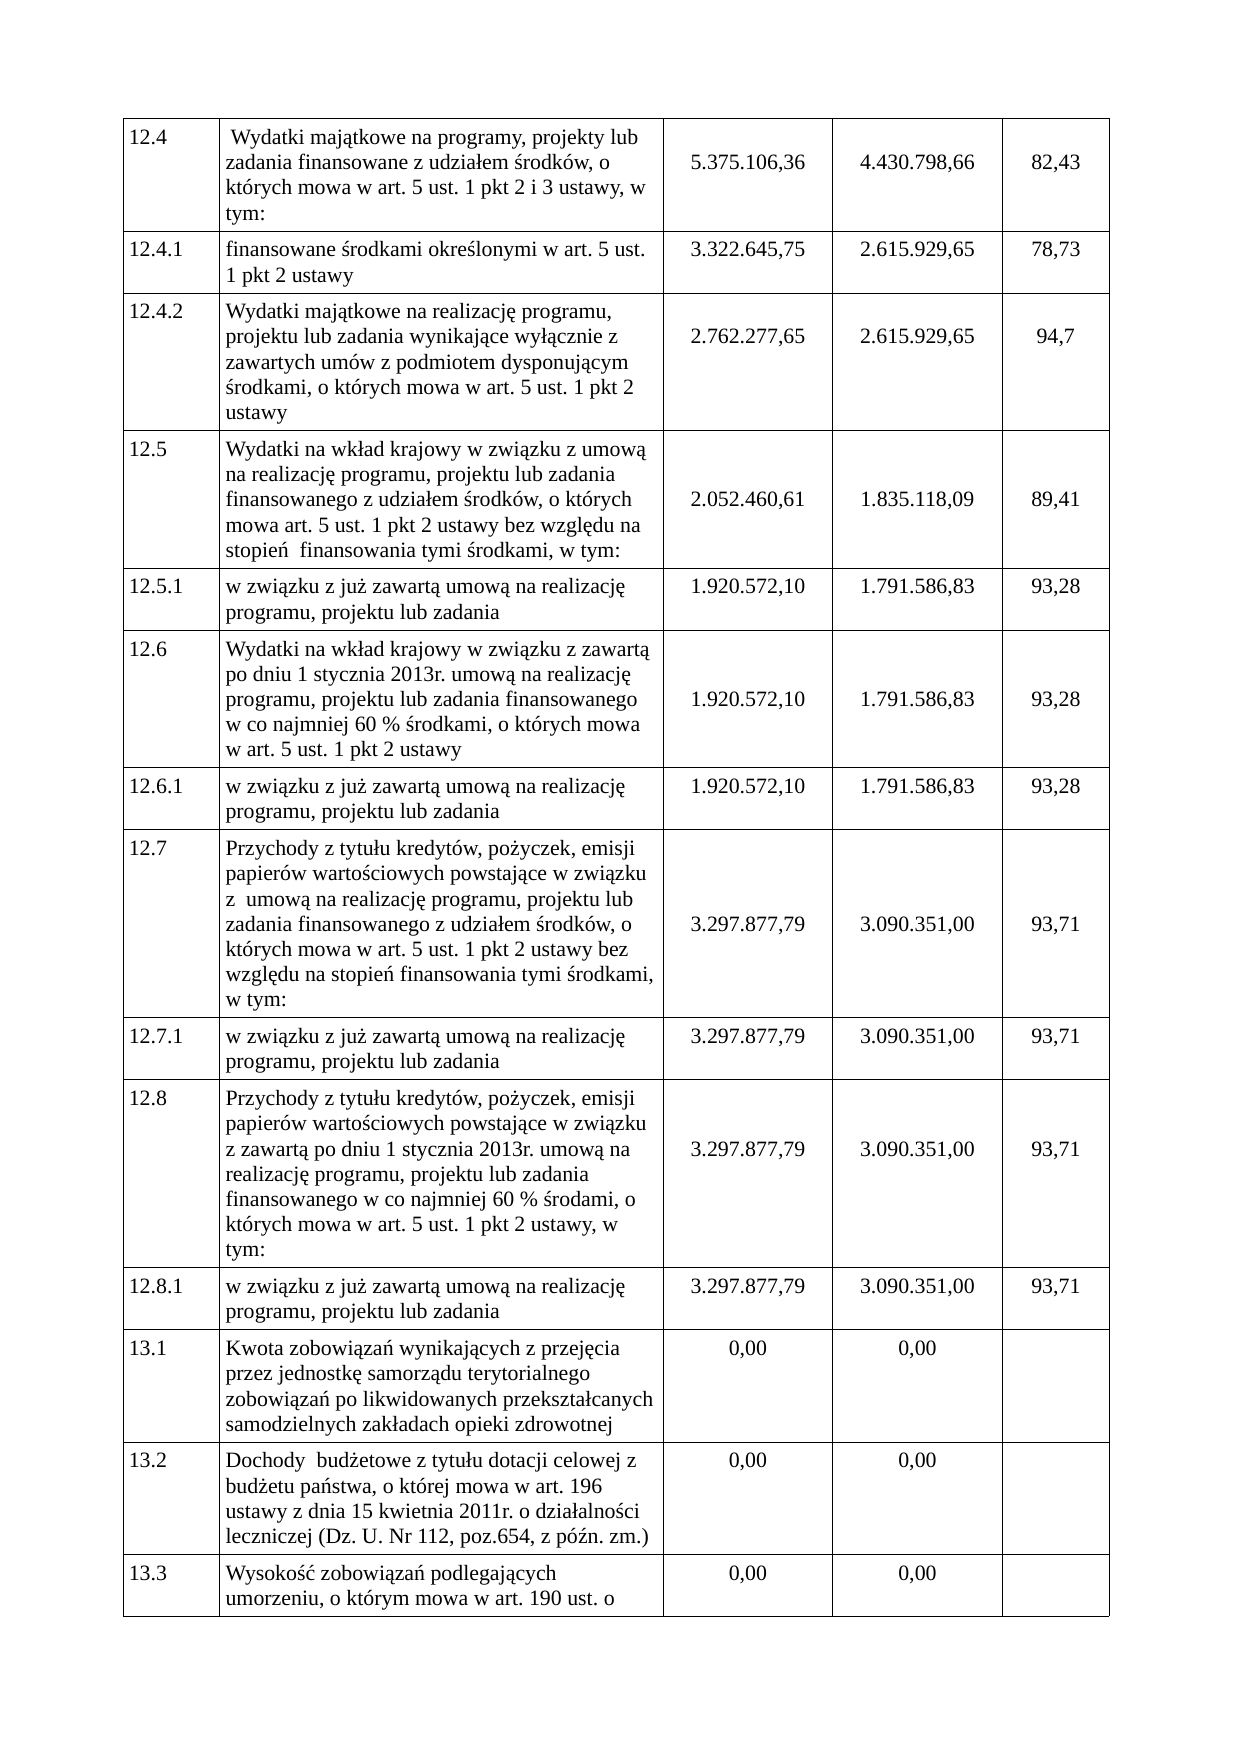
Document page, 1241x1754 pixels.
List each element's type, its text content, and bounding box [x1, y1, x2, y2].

table_cell 3.297.877,79 [664, 1018, 832, 1079]
table_cell Kwota zobowiązań wynikających z przejęcia przez jednostkę samorządu terytorialnego zobowiązań po likwidowanych przekształcanych samodzielnych zakładach opieki zdrowotnej [220, 1330, 663, 1442]
table_cell 12.4.2 [124, 294, 219, 430]
table_cell 12.5.1 [124, 569, 219, 630]
table_cell 93,71 [1003, 1268, 1109, 1329]
table_cell 12.6.1 [124, 768, 219, 829]
table_cell 3.297.877,79 [664, 830, 832, 1017]
table_cell 3.322.645,75 [664, 232, 832, 292]
table_cell Przychody z tytułu kredytów, pożyczek, emisji papierów wartościowych powstające w związku z zawartą po dniu 1 stycznia 2013r. umową na realizację programu, projektu lub zadania finansowanego w co najmniej 60 % środami, o których mowa w art. 5 ust. 1 pkt 2 ustawy, w tym: [220, 1080, 663, 1267]
table_cell 3.297.877,79 [664, 1268, 832, 1329]
table_cell 1.835.118,09 [833, 431, 1002, 568]
table_cell 2.615.929,65 [833, 294, 1002, 430]
table_cell 0,00 [833, 1443, 1002, 1554]
table_cell 13.1 [124, 1330, 219, 1442]
table_cell Przychody z tytułu kredytów, pożyczek, emisji papierów wartościowych powstające w związku z umową na realizację programu, projektu lub zadania finansowanego z udziałem środków, o których mowa w art. 5 ust. 1 pkt 2 ustawy bez względu na stopień finansowania tymi środkami, w tym: [220, 830, 663, 1017]
table_cell 1.791.586,83 [833, 768, 1002, 829]
table_cell 0,00 [664, 1330, 832, 1442]
table_cell 1.791.586,83 [833, 631, 1002, 767]
table_cell 12.7.1 [124, 1018, 219, 1079]
table_cell 5.375.106,36 [664, 119, 832, 231]
table_cell 78,73 [1003, 232, 1109, 292]
table_cell w związku z już zawartą umową na realizację programu, projektu lub zadania [220, 1268, 663, 1329]
table_cell 94,7 [1003, 294, 1109, 430]
table_cell 3.090.351,00 [833, 830, 1002, 1017]
table_cell 12.6 [124, 631, 219, 767]
table_cell 82,43 [1003, 119, 1109, 231]
table_cell finansowane środkami określonymi w art. 5 ust. 1 pkt 2 ustawy [220, 232, 663, 292]
table_cell Wydatki majątkowe na realizację programu, projektu lub zadania wynikające wyłącznie z zawartych umów z podmiotem dysponującym środkami, o których mowa w art. 5 ust. 1 pkt 2 ustawy [220, 294, 663, 430]
table_cell 12.4.1 [124, 232, 219, 292]
table_cell 93,71 [1003, 1080, 1109, 1267]
table_cell 1.791.586,83 [833, 569, 1002, 630]
table_cell 12.8.1 [124, 1268, 219, 1329]
table_cell 3.090.351,00 [833, 1018, 1002, 1079]
table_cell 12.4 [124, 119, 219, 231]
table_cell 1.920.572,10 [664, 768, 832, 829]
table_cell Wydatki na wkład krajowy w związku z umową na realizację programu, projektu lub zadania finansowanego z udziałem środków, o których mowa art. 5 ust. 1 pkt 2 ustawy bez względu na stopień finansowania tymi środkami, w tym: [220, 431, 663, 568]
table_cell [1003, 1555, 1109, 1616]
table_cell 2.762.277,65 [664, 294, 832, 430]
table_cell 3.090.351,00 [833, 1080, 1002, 1267]
table_cell 93,71 [1003, 830, 1109, 1017]
table_cell w związku z już zawartą umową na realizację programu, projektu lub zadania [220, 569, 663, 630]
table_cell 0,00 [664, 1555, 832, 1616]
table_cell 93,28 [1003, 631, 1109, 767]
table_cell Wydatki majątkowe na programy, projekty lub zadania finansowane z udziałem środków, o których mowa w art. 5 ust. 1 pkt 2 i 3 ustawy, w tym: [220, 119, 663, 231]
table_cell 0,00 [833, 1555, 1002, 1616]
table_cell 93,28 [1003, 569, 1109, 630]
table_cell Wydatki na wkład krajowy w związku z zawartą po dniu 1 stycznia 2013r. umową na realizację programu, projektu lub zadania finansowanego w co najmniej 60 % środkami, o których mowa w art. 5 ust. 1 pkt 2 ustawy [220, 631, 663, 767]
table_cell 0,00 [833, 1330, 1002, 1442]
table_cell 93,71 [1003, 1018, 1109, 1079]
table_cell 13.3 [124, 1555, 219, 1616]
table_cell 1.920.572,10 [664, 569, 832, 630]
table_cell [1003, 1330, 1109, 1442]
table_cell Wysokość zobowiązań podlegających umorzeniu, o którym mowa w art. 190 ust. o [220, 1555, 663, 1616]
table_cell 12.5 [124, 431, 219, 568]
table_cell 2.615.929,65 [833, 232, 1002, 292]
table_cell 13.2 [124, 1443, 219, 1554]
table_cell 12.7 [124, 830, 219, 1017]
table_cell 89,41 [1003, 431, 1109, 568]
table_cell 0,00 [664, 1443, 832, 1554]
table_cell 3.090.351,00 [833, 1268, 1002, 1329]
table_cell Dochody budżetowe z tytułu dotacji celowej z budżetu państwa, o której mowa w art. 196 ustawy z dnia 15 kwietnia 2011r. o działalności leczniczej (Dz. U. Nr 112, poz.654, z późn. zm.) [220, 1443, 663, 1554]
table_cell 12.8 [124, 1080, 219, 1267]
table_cell 4.430.798,66 [833, 119, 1002, 231]
table_cell 3.297.877,79 [664, 1080, 832, 1267]
table_cell w związku z już zawartą umową na realizację programu, projektu lub zadania [220, 1018, 663, 1079]
table_cell 1.920.572,10 [664, 631, 832, 767]
table_cell [1003, 1443, 1109, 1554]
table_cell 93,28 [1003, 768, 1109, 829]
table_cell w związku z już zawartą umową na realizację programu, projektu lub zadania [220, 768, 663, 829]
table_cell 2.052.460,61 [664, 431, 832, 568]
